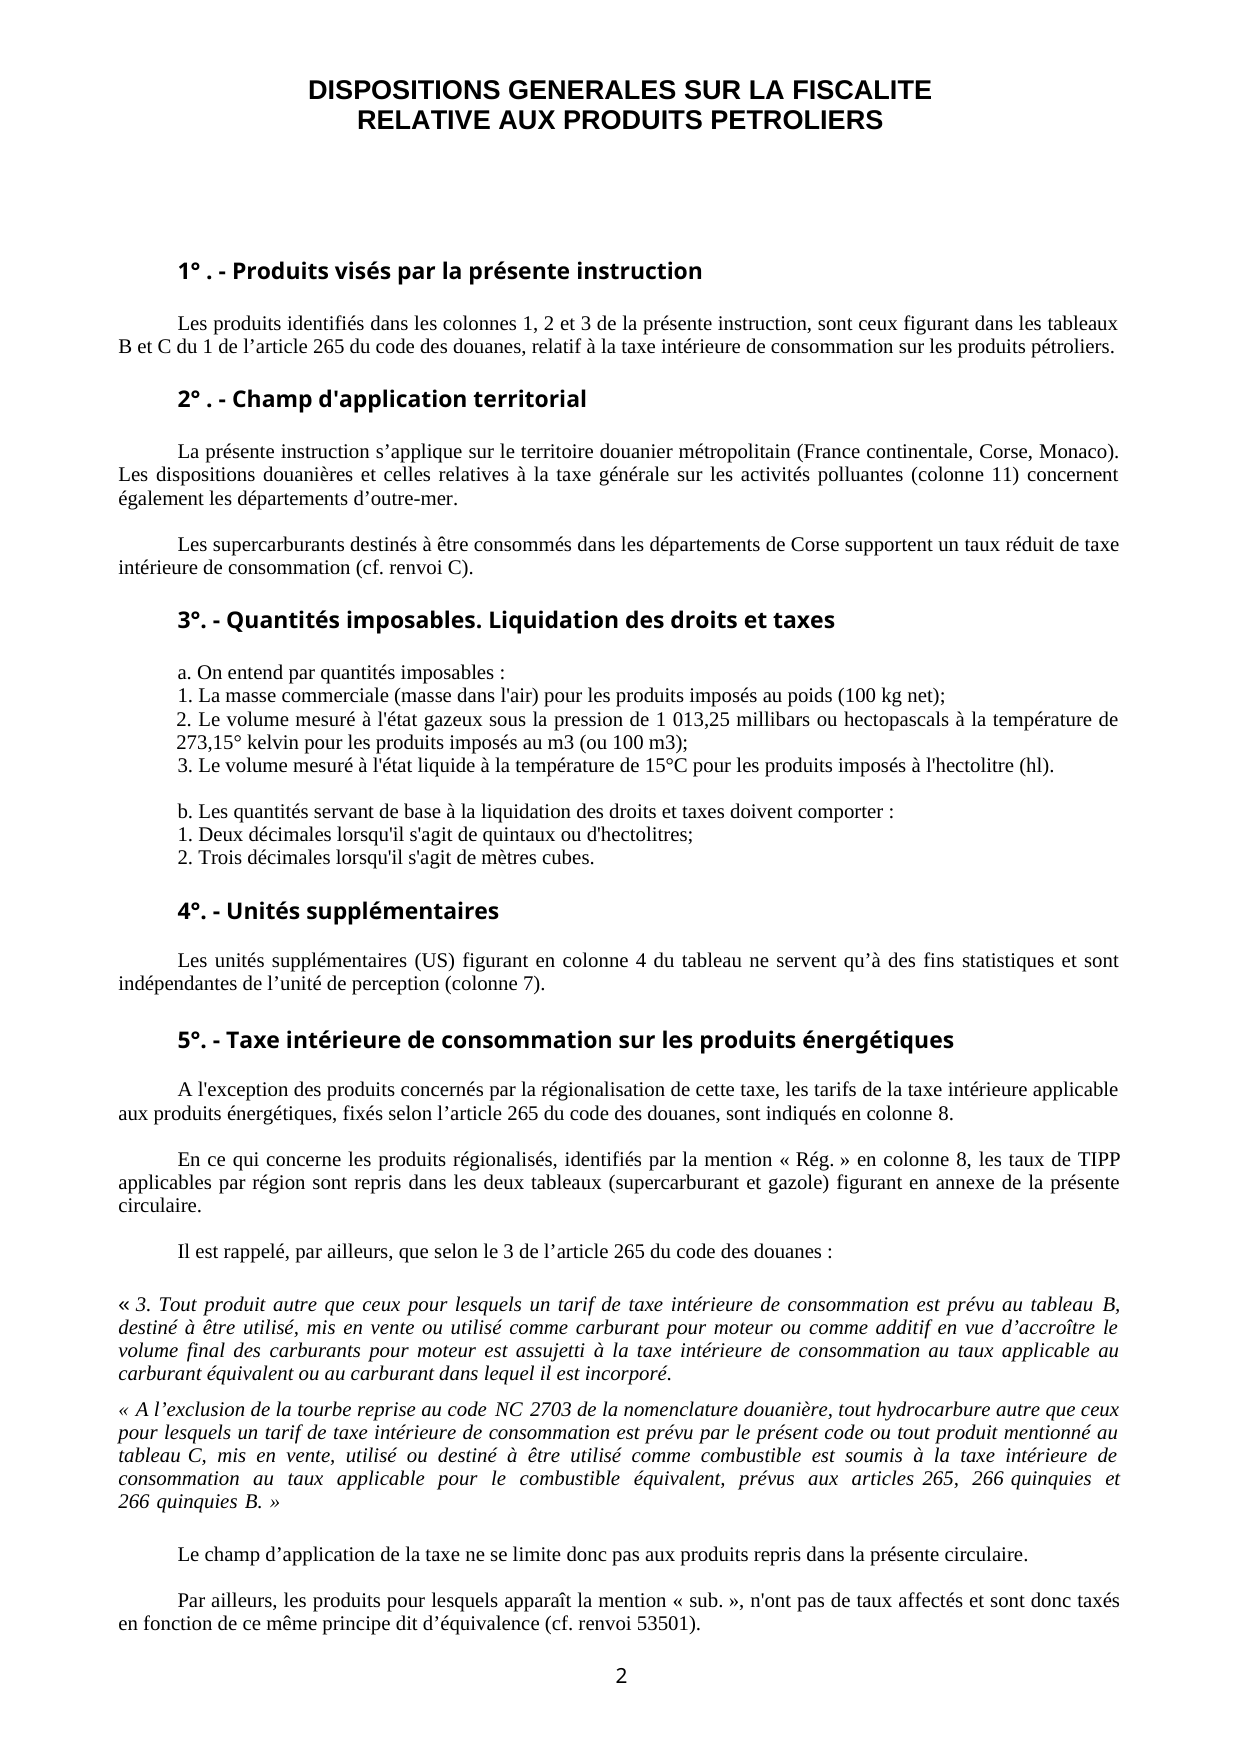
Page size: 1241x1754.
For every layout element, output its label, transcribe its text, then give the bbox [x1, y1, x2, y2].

text « 3. Tout produit autre que ceux pour lesquels un tarif de taxe intérieure de consommation est prévu au tableau B, destiné à être utilisé, mis en vente ou utilisé comme carburant pour moteur ou comme additif en vue d’accroître le volume final des carburants pour moteur est assujetti à la taxe intérieure de consommation au taux applicable au carburant équivalent ou au carburant dans lequel il est incorporé. [118, 1293, 1122, 1385]
text 2. Le volume mesuré à l'état gazeux sous la pression de 1 013,25 millibars ou hectopascals à la température de 273,15° kelvin pour les produits imposés au m3 (ou 100 m3); [176, 707, 1121, 754]
text 3°. - Quantités imposables. Liquidation des droits et taxes [118, 604, 1093, 636]
text 3. Le volume mesuré à l'état liquide à la température de 15°C pour les produits imposés à l'hectolitre (hl). [118, 754, 1121, 777]
text Les produits identifiés dans les colonnes 1, 2 et 3 de la présente instruction, sont ceux figurant dans les tableaux B et C du 1 de l’article 265 du code des douanes, relatif à la taxe intérieure de consommation sur les produits pétroliers. [118, 312, 1121, 358]
text Le champ d’application de la taxe ne se limite donc pas aux produits repris dans la présente circulaire. [118, 1543, 1121, 1566]
text 5°. - Taxe intérieure de consommation sur les produits énergétiques [118, 1024, 1093, 1055]
text « A l’exclusion de la tourbe reprise au code NC 2703 de la nomenclature douanière, tout hydrocarbure autre que ceux pour lesquels un tarif de taxe intérieure de consommation est prévu par le présent code ou tout produit mentionné au tableau C, mis en vente, utilisé ou destiné à être utilisé comme combustible est soumis à la taxe intérieure de consommation au taux applicable pour le combustible équivalent, prévus aux articles 265, 266 quinquies et 266 quinquies B. » [118, 1398, 1122, 1513]
text 1. La masse commerciale (masse dans l'air) pour les produits imposés au poids (100 kg net); [118, 684, 1121, 707]
text En ce qui concerne les produits régionalisés, identifiés par la mention « Rég. » en colonne 8, les taux de TIPP applicables par région sont repris dans les deux tableaux (supercarburant et gazole) figurant en annexe de la présente circulaire. [118, 1148, 1121, 1217]
text 1° . - Produits visés par la présente instruction [118, 255, 1093, 286]
text Les unités supplémentaires (US) figurant en colonne 4 du tableau ne servent qu’à des fins statistiques et sont indépendantes de l’unité de perception (colonne 7). [118, 949, 1121, 995]
text A l'exception des produits concernés par la régionalisation de cette taxe, les tarifs de la taxe intérieure applicable aux produits énergétiques, fixés selon l’article 265 du code des douanes, sont indiqués en colonne 8. [118, 1078, 1121, 1124]
text DISPOSITIONS GENERALES SUR LA FISCALITE [118, 75, 1122, 105]
text b. Les quantités servant de base à la liquidation des droits et taxes doivent comporter : [118, 800, 1121, 823]
text La présente instruction s’applique sur le territoire douanier métropolitain (France continentale, Corse, Monaco). Les dispositions douanières et celles relatives à la taxe générale sur les activités polluantes (colonne 11) concernent également les départements d’outre-mer. [118, 440, 1121, 509]
text Les supercarburants destinés à être consommés dans les départements de Corse supportent un taux réduit de taxe intérieure de consommation (cf. renvoi C). [118, 533, 1121, 579]
text Par ailleurs, les produits pour lesquels apparaît la mention « sub. », n'ont pas de taux affectés et sont donc taxés en fonction de ce même principe dit d’équivalence (cf. renvoi 53501). [118, 1589, 1121, 1635]
text Il est rappelé, par ailleurs, que selon le 3 de l’article 265 du code des douanes : [118, 1240, 1121, 1263]
text 2° . - Champ d'application territorial [118, 383, 1093, 415]
text a. On entend par quantités imposables : [118, 661, 1121, 684]
text 4°. - Unités supplémentaires [118, 895, 1093, 926]
text 2. Trois décimales lorsqu'il s'agit de mètres cubes. [118, 846, 1121, 869]
text RELATIVE AUX PRODUITS PETROLIERS [118, 105, 1122, 136]
text 1. Deux décimales lorsqu'il s'agit de quintaux ou d'hectolitres; [118, 823, 1121, 846]
